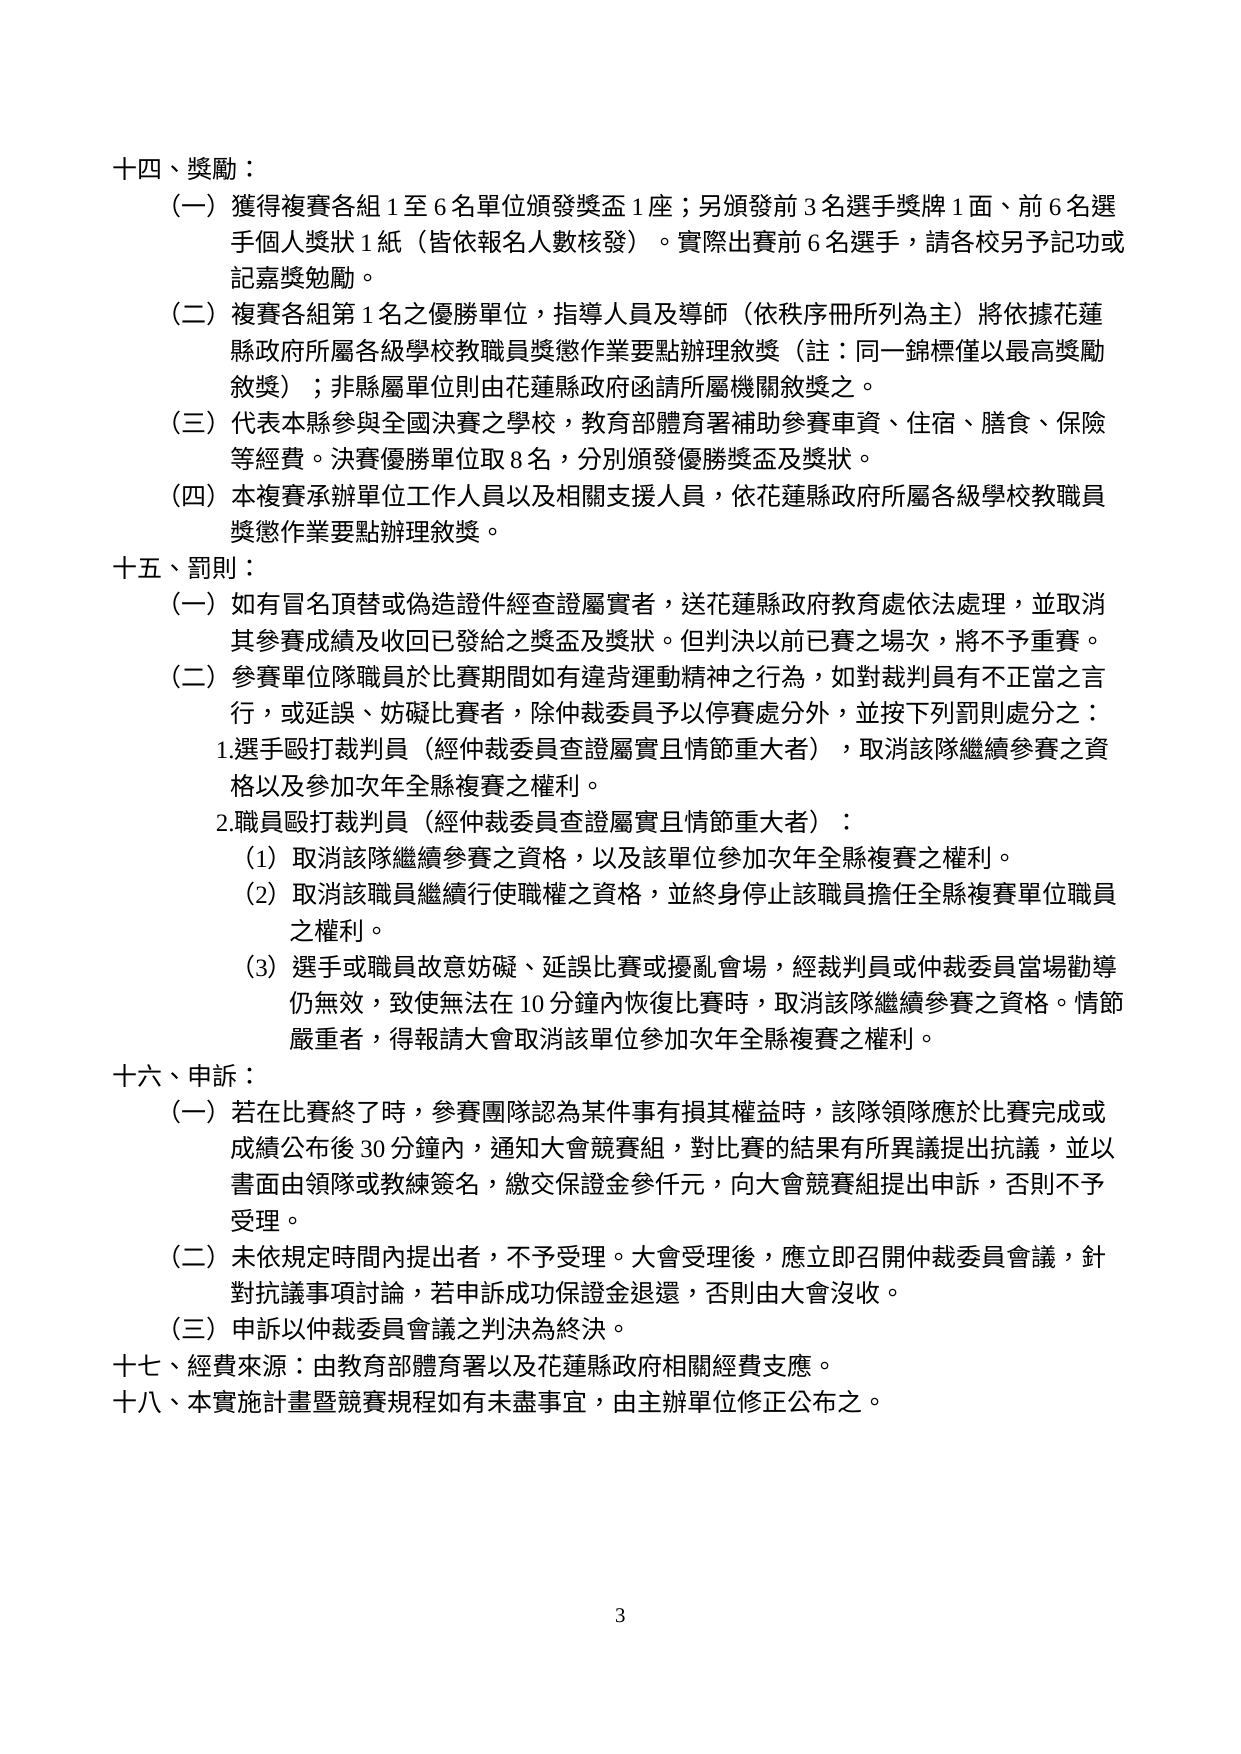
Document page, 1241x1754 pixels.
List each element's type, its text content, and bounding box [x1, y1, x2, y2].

text 十八、本實施計畫暨競賽規程如有未盡事宜，由主辦單位修正公布之。 [112, 1382, 1128, 1419]
text （四）本複賽承辦單位工作人員以及相關支援人員，依花蓮縣政府所屬各級學校教職員獎懲作業要點辦理敘獎。 [156, 476, 1128, 549]
text （三）代表本縣參與全國決賽之學校，教育部體育署補助參賽車資、住宿、膳食、保險等經費。決賽優勝單位取8名，分別頒發優勝獎盃及獎狀。 [156, 404, 1128, 476]
text 十四、獎勵： [112, 150, 1128, 186]
text 2.職員毆打裁判員（經仲裁委員查證屬實且情節重大者）： [216, 802, 1128, 839]
text （二）參賽單位隊職員於比賽期間如有違背運動精神之行為，如對裁判員有不正當之言行，或延誤、妨礙比賽者，除仲裁委員予以停賽處分外，並按下列罰則處分之： [156, 657, 1128, 730]
text 十五、罰則： [112, 549, 1128, 585]
text 十六、申訴： [112, 1056, 1128, 1092]
text （一）若在比賽終了時，參賽團隊認為某件事有損其權益時，該隊領隊應於比賽完成或成績公布後30分鐘內，通知大會競賽組，對比賽的結果有所異議提出抗議，並以書面由領隊或教練簽名，繳交保證金參仟元，向大會競賽組提出申訴，否則不予受理。 [156, 1092, 1128, 1237]
text （三）申訴以仲裁委員會議之判決為終決。 [156, 1310, 1128, 1346]
text （3）選手或職員故意妨礙、延誤比賽或擾亂會場，經裁判員或仲裁委員當場勸導仍無效，致使無法在10分鐘內恢復比賽時，取消該隊繼續參賽之資格。情節嚴重者，得報請大會取消該單位參加次年全縣複賽之權利。 [230, 947, 1128, 1056]
text （一）如有冒名頂替或偽造證件經查證屬實者，送花蓮縣政府教育處依法處理，並取消其參賽成績及收回已發給之獎盃及獎狀。但判決以前已賽之場次，將不予重賽。 [156, 585, 1128, 657]
text （一）獲得複賽各組1至6名單位頒發獎盃1座；另頒發前3名選手獎牌1面、前6名選手個人獎狀1紙（皆依報名人數核發）。實際出賽前6名選手，請各校另予記功或記嘉獎勉勵。 [156, 186, 1128, 295]
text （1）取消該隊繼續參賽之資格，以及該單位參加次年全縣複賽之權利。 [230, 839, 1128, 875]
text 十七、經費來源：由教育部體育署以及花蓮縣政府相關經費支應。 [112, 1346, 1128, 1382]
text 1.選手毆打裁判員（經仲裁委員查證屬實且情節重大者），取消該隊繼續參賽之資格以及參加次年全縣複賽之權利。 [216, 730, 1128, 802]
text （二）未依規定時間內提出者，不予受理。大會受理後，應立即召開仲裁委員會議，針對抗議事項討論，若申訴成功保證金退還，否則由大會沒收。 [156, 1237, 1128, 1310]
text （二）複賽各組第1名之優勝單位，指導人員及導師（依秩序冊所列為主）將依據花蓮縣政府所屬各級學校教職員獎懲作業要點辦理敘獎（註：同一錦標僅以最高獎勵敘獎）；非縣屬單位則由花蓮縣政府函請所屬機關敘獎之。 [156, 295, 1128, 404]
text （2）取消該職員繼續行使職權之資格，並終身停止該職員擔任全縣複賽單位職員之權利。 [230, 875, 1128, 947]
